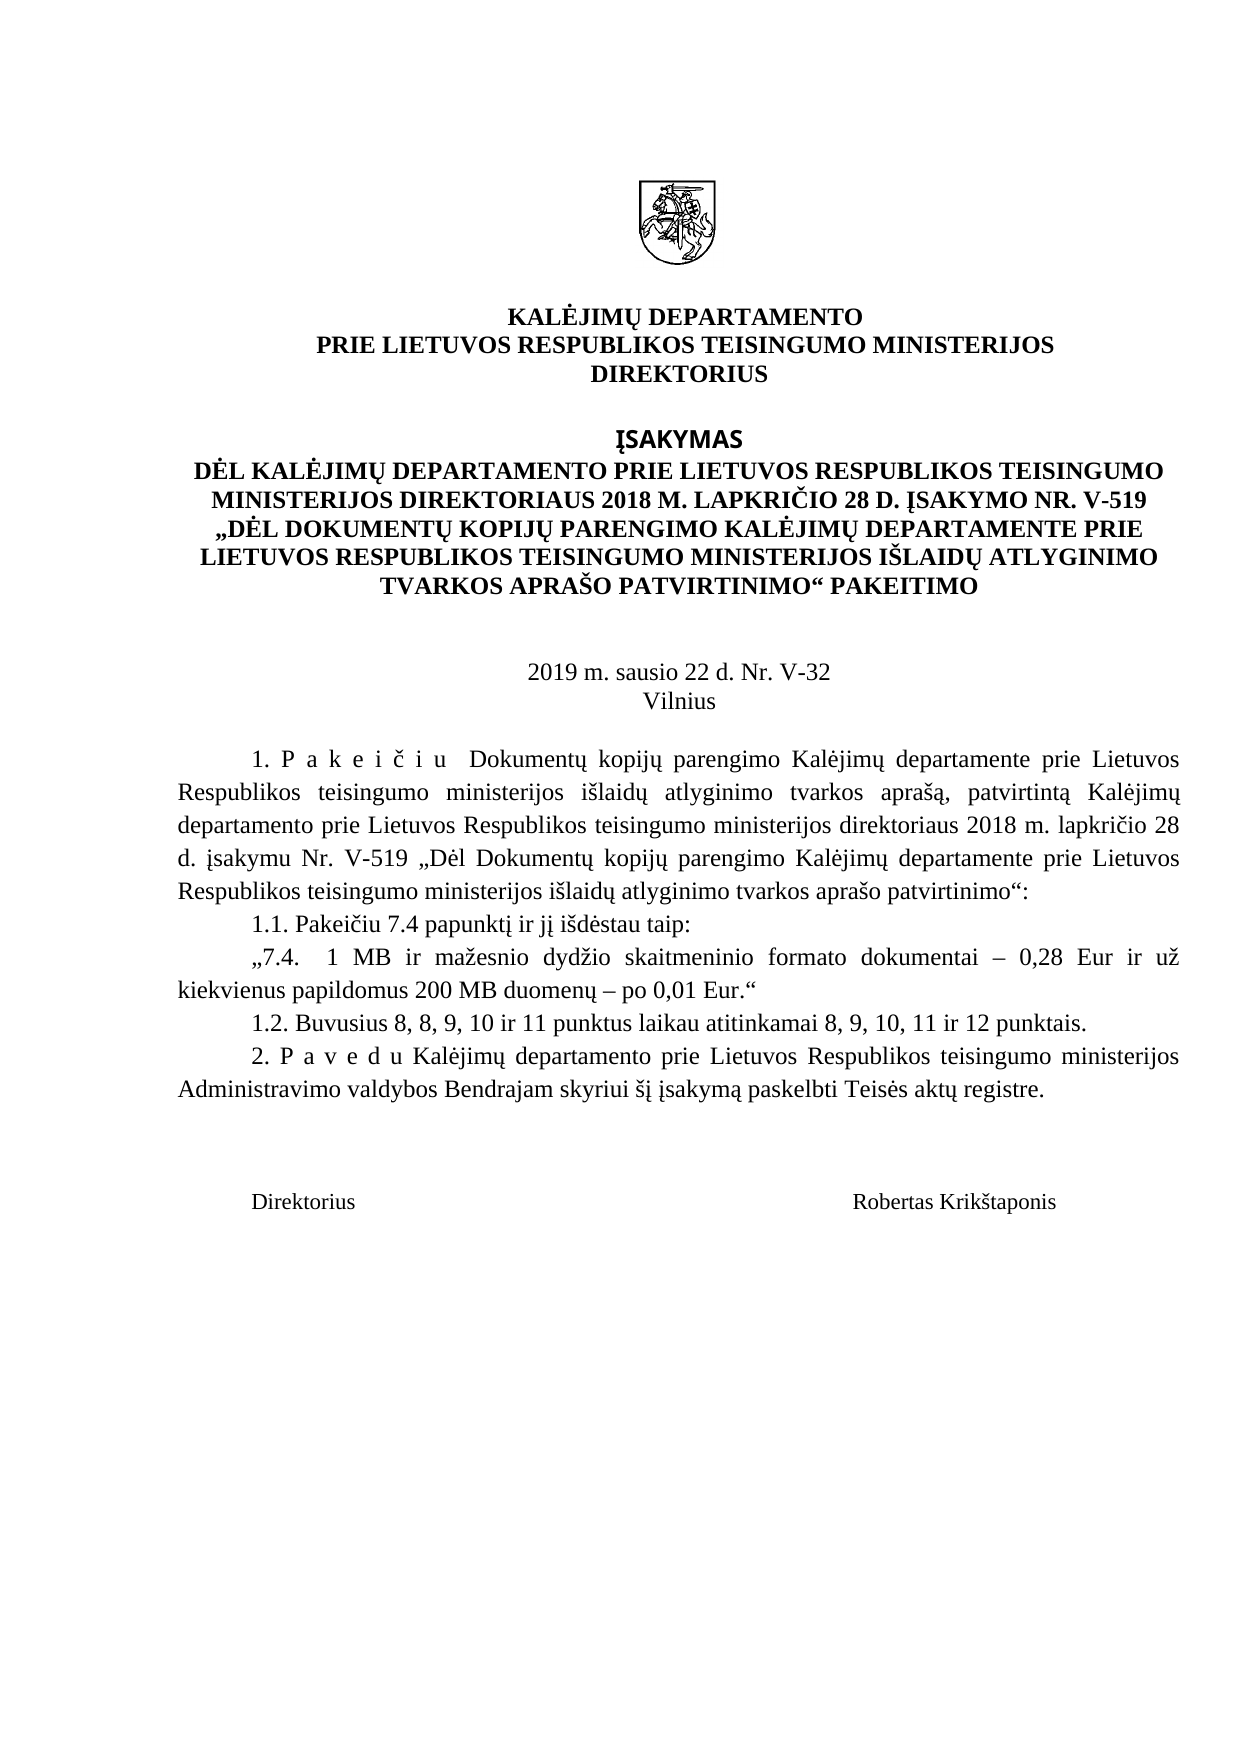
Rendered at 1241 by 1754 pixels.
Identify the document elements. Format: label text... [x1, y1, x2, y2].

text DIREKTORIUS [177, 359, 1181, 388]
text 1.2. Buvusius 8, 8, 9, 10 ir 11 punktus laikau atitinkamai 8, 9, 10, 11 ir 12 punktais. [177, 1008, 1181, 1037]
text 1. P a k e i č i u Dokumentų kopijų parengimo Kalėjimų departamente prie Lietuvos Respublikos teisingumo ministerijos išlaidų atlyginimo tvarkos aprašą, patvirtintą Kalėjimų departamento prie Lietuvos Respublikos teisingumo ministerijos direktoriaus 2018 m. lapkričio 28 d. įsakymu Nr. V-519 „Dėl Dokumentų kopijų parengimo Kalėjimų departamente prie Lietuvos Respublikos teisingumo ministerijos išlaidų atlyginimo tvarkos aprašo patvirtinimo“: [177, 744, 1181, 904]
text DĖL KALĖJIMŲ DEPARTAMENTO PRIE LIETUVOS RESPUBLIKOS TEISINGUMO MINISTERIJOS DIREKTORIAUS 2018 M. LAPKRIČIO 28 D. ĮSAKYMO NR. V-519 „DĖL DOKUMENTŲ KOPIJŲ PARENGIMO KALĖJIMŲ DEPARTAMENTE PRIE LIETUVOS RESPUBLIKOS TEISINGUMO MINISTERIJOS IŠLAIDŲ ATLYGINIMO TVARKOS APRAŠO PATVIRTINIMO“ PAKEITIMO [177, 456, 1181, 600]
text 2019 m. sausio 22 d. Nr. V-32 [177, 657, 1181, 686]
text 2. P a v e d u Kalėjimų departamento prie Lietuvos Respublikos teisingumo ministerijos Administravimo valdybos Bendrajam skyriui šį įsakymą paskelbti Teisės aktų registre. [177, 1041, 1181, 1103]
text Direktorius Robertas Krikštaponis [177, 1188, 1181, 1215]
text ĮSAKYMAS [177, 422, 1181, 456]
text PRIE LIETUVOS RESPUBLIKOS TEISINGUMO MINISTERIJOS [177, 331, 1193, 359]
text KALĖJIMŲ DEPARTAMENTO [177, 302, 1193, 331]
text Vilnius [177, 686, 1181, 715]
text 1.1. Pakeičiu 7.4 papunktį ir jį išdėstau taip: [177, 909, 1181, 938]
text „7.4. 1 MB ir mažesnio dydžio skaitmeninio formato dokumentai – 0,28 Eur ir už kiekvienus papildomus 200 MB duomenų – po 0,01 Eur.“ [177, 942, 1181, 1004]
